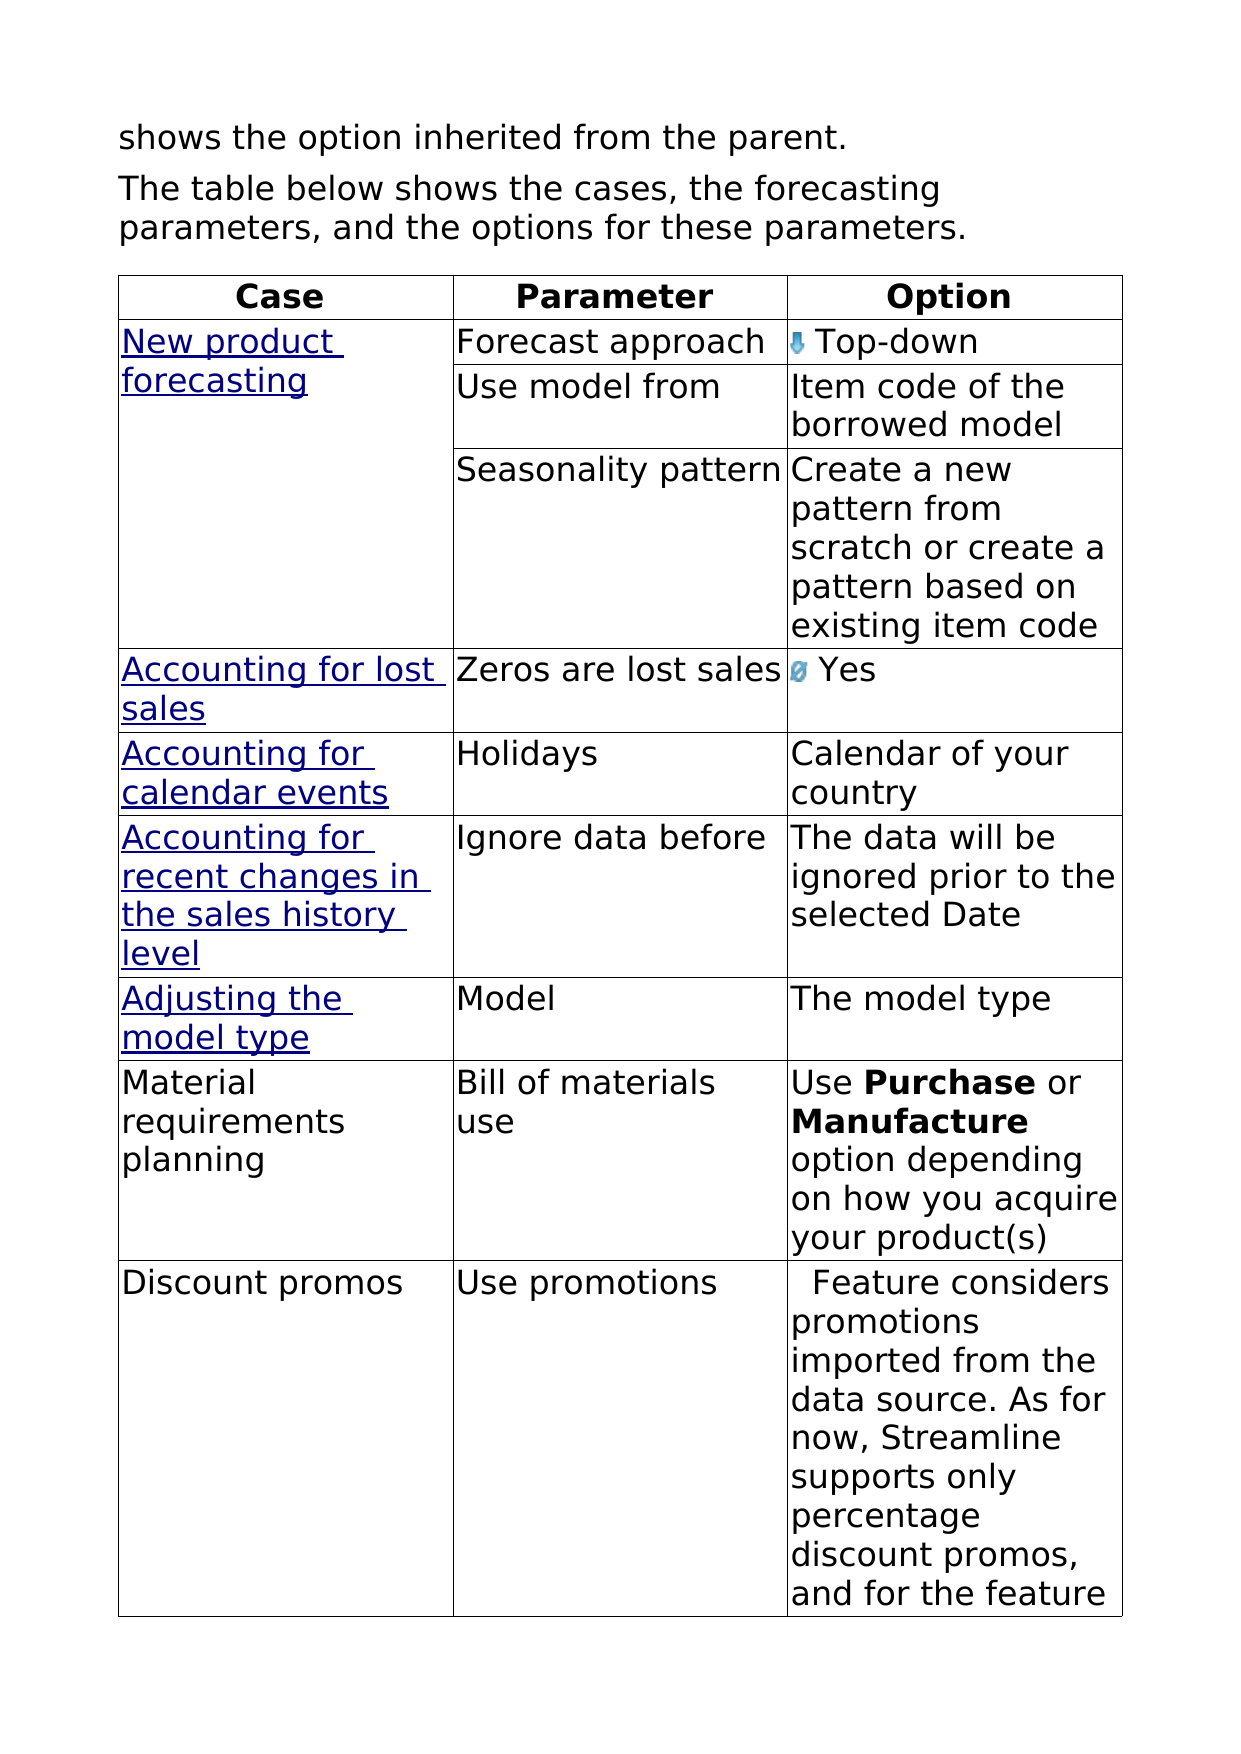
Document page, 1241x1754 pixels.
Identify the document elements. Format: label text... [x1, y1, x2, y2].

picture [790, 661, 808, 682]
table_cell Material requirements planning [119, 1061, 453, 1260]
table_cell Bill of materials use [454, 1061, 787, 1260]
text The table below shows the cases, the forecasting parameters, and the options for these parameters. [118, 169, 1122, 247]
table_header Parameter [454, 276, 787, 319]
table_cell Top-down [788, 320, 1122, 364]
table_cell Forecast approach [454, 320, 787, 364]
table_header Option [788, 276, 1122, 319]
table_cell Calendar of your country [788, 733, 1122, 815]
table_cell Accounting for lost sales [119, 649, 453, 732]
table_cell The model type [788, 978, 1122, 1060]
table_cell Discount promos [119, 1261, 453, 1616]
table_cell Adjusting the model type [119, 978, 453, 1060]
table_cell Accounting for calendar events [119, 733, 453, 815]
table_cell Accounting for recent changes in the sales history level [119, 816, 453, 977]
table_cell Ignore data before [454, 816, 787, 977]
table_cell Yes [788, 649, 1122, 732]
table_cell New product forecasting [119, 320, 453, 648]
table_cell Use Purchase or Manufacture option depending on how you acquire your product(s) [788, 1061, 1122, 1260]
table_cell Use model from [454, 365, 787, 448]
table_cell Create a new pattern from scratch or create a pattern based on existing item code [788, 449, 1122, 648]
table_cell Seasonality pattern [454, 449, 787, 648]
table_header Case [119, 276, 453, 319]
table_cell Zeros are lost sales [454, 649, 787, 732]
table_cell Model [454, 978, 787, 1060]
table_cell Feature considers promotions imported from the data source. As for now, Streamline supports only percentage discount promos, and for the feature [788, 1261, 1122, 1616]
table_cell Item code of the borrowed model [788, 365, 1122, 448]
table_cell Holidays [454, 733, 787, 815]
table_cell The data will be ignored prior to the selected Date [788, 816, 1122, 977]
text shows the option inherited from the parent. [118, 118, 1122, 157]
table_cell Use promotions [454, 1261, 787, 1616]
picture [790, 332, 805, 354]
